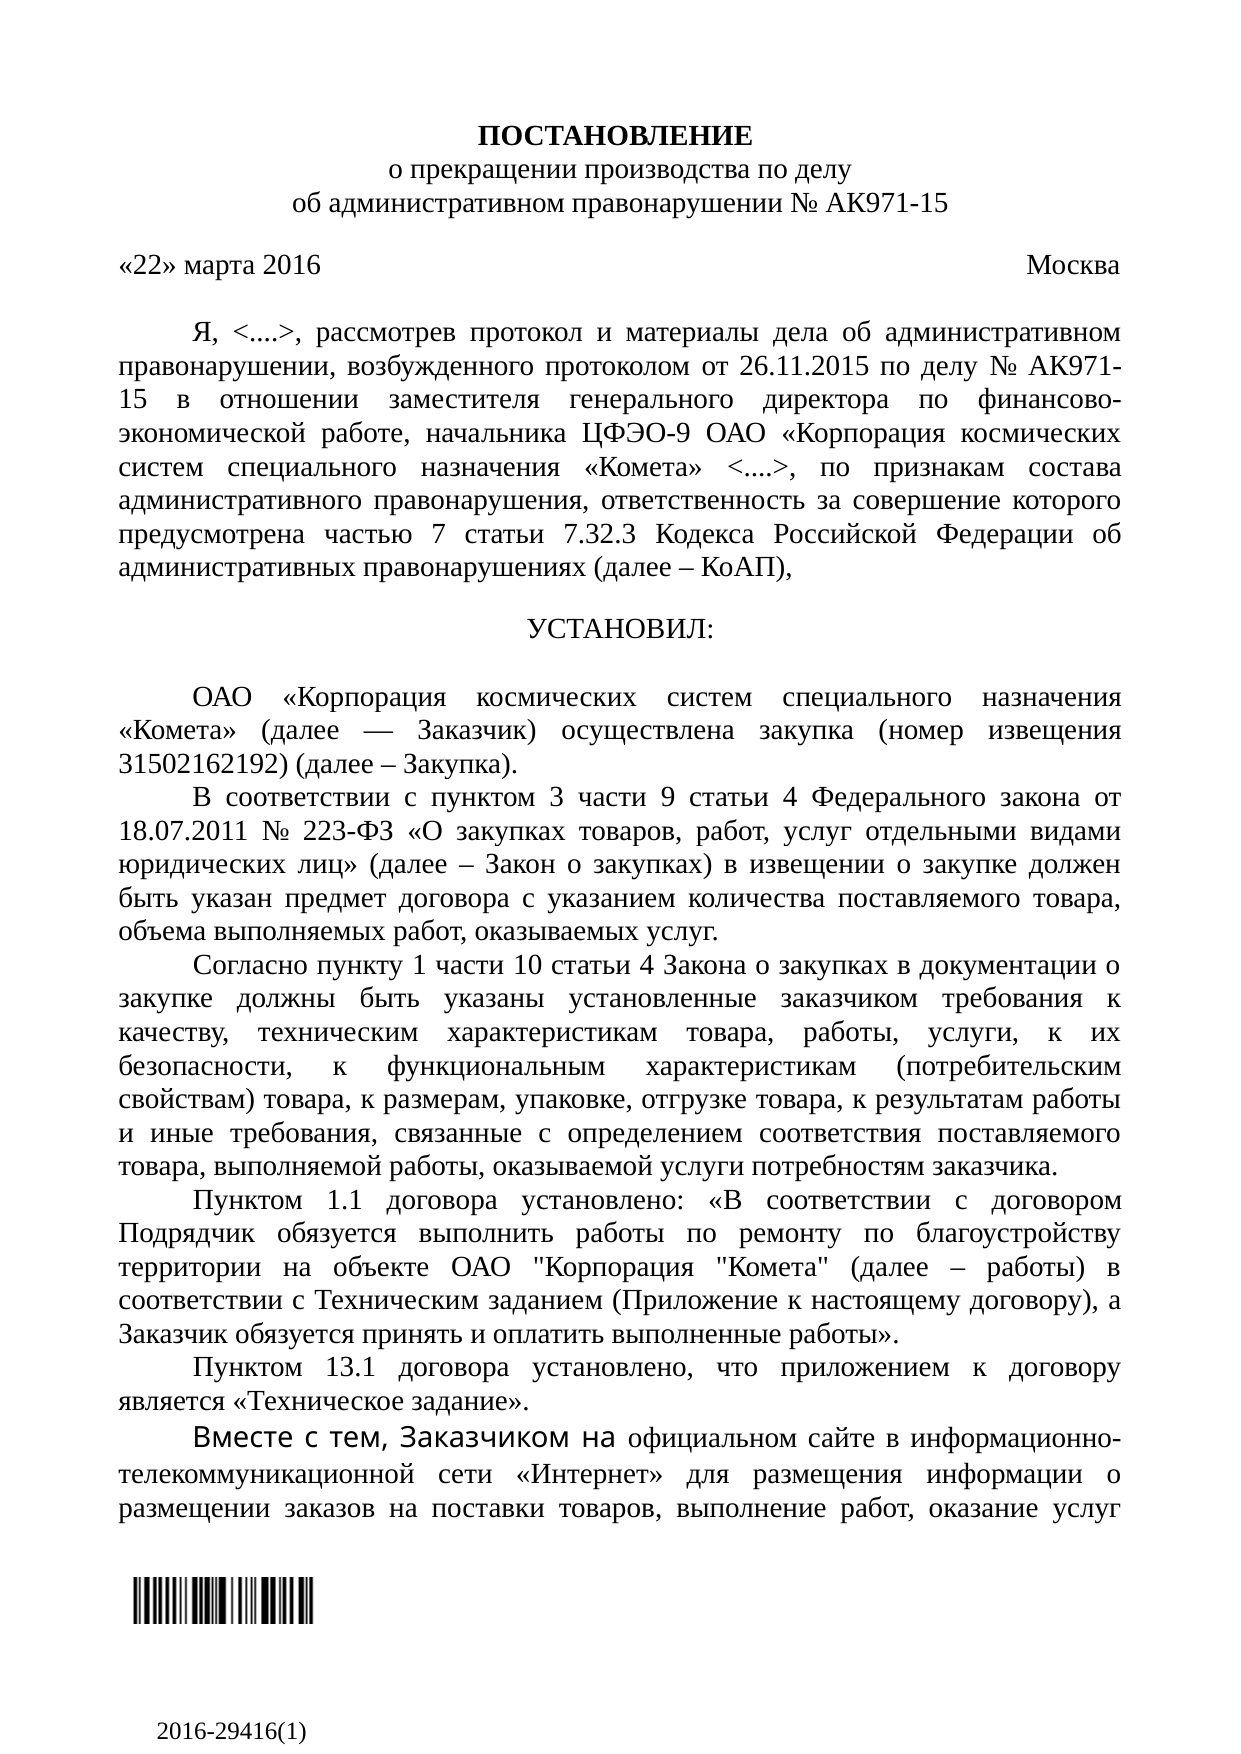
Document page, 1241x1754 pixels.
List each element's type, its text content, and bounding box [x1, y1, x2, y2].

text Я, <....>, рассмотрев протокол и материалы дела об административном правонарушении, возбужденного протоколом от 26.11.2015 по делу № АК971-15 в отношении заместителя генерального директора по финансово-экономической работе, начальника ЦФЭО-9 ОАО «Корпорация космических систем специального назначения «Комета» <....>, по признакам состава административного правонарушения, ответственность за совершение которого предусмотрена частью 7 статьи 7.32.3 Кодекса Российской Федерации об административных правонарушениях (далее – КоАП), [118, 314, 1122, 583]
text Вместе с тем, Заказчиком на официальном сайте в информационно-телекоммуникационной сети «Интернет» для размещения информации о размещении заказов на поставки товаров, выполнение работ, оказание услуг [118, 1417, 1122, 1523]
text об административном правонарушении № АК971-15 [118, 185, 1122, 219]
text ПОСТАНОВЛЕНИЕ [117, 118, 1078, 152]
text Согласно пункту 1 части 10 статьи 4 Закона о закупках в документации о закупке должны быть указаны установленные заказчиком требования к качеству, техническим характеристикам товара, работы, услуги, к их безопасности, к функциональным характеристикам (потребительским свойствам) товара, к размерам, упаковке, отгрузке товара, к результатам работы и иные требования, связанные с определением соответствия поставляемого товара, выполняемой работы, оказываемой услуги потребностям заказчика. [118, 947, 1122, 1182]
text Пунктом 1.1 договора установлено: «В соответствии с договором Подрядчик обязуется выполнить работы по ремонту по благоустройству территории на объекте ОАО "Корпорация "Комета" (далее – работы) в соответствии с Техническим заданием (Приложение к настоящему договору), а Заказчик обязуется принять и оплатить выполненные работы». [118, 1182, 1122, 1349]
text Пунктом 13.1 договора установлено, что приложением к договору является «Техническое задание». [118, 1349, 1122, 1417]
text «22» марта 2016 Москва [118, 247, 1122, 281]
text ОАО «Корпорация космических систем специального назначения «Комета» (далее — Заказчик) осуществлена закупка (номер извещения 31502162192) (далее – Закупка). [118, 679, 1122, 779]
picture [118, 1577, 331, 1624]
text о прекращении производства по делу [118, 152, 1122, 185]
text УСТАНОВИЛ: [118, 612, 1122, 645]
text В соответствии с пунктом 3 части 9 статьи 4 Федерального закона от 18.07.2011 № 223-ФЗ «О закупках товаров, работ, услуг отдельными видами юридических лиц» (далее – Закон о закупках) в извещении о закупке должен быть указан предмет договора с указанием количества поставляемого товара, объема выполняемых работ, оказываемых услуг. [118, 779, 1122, 947]
